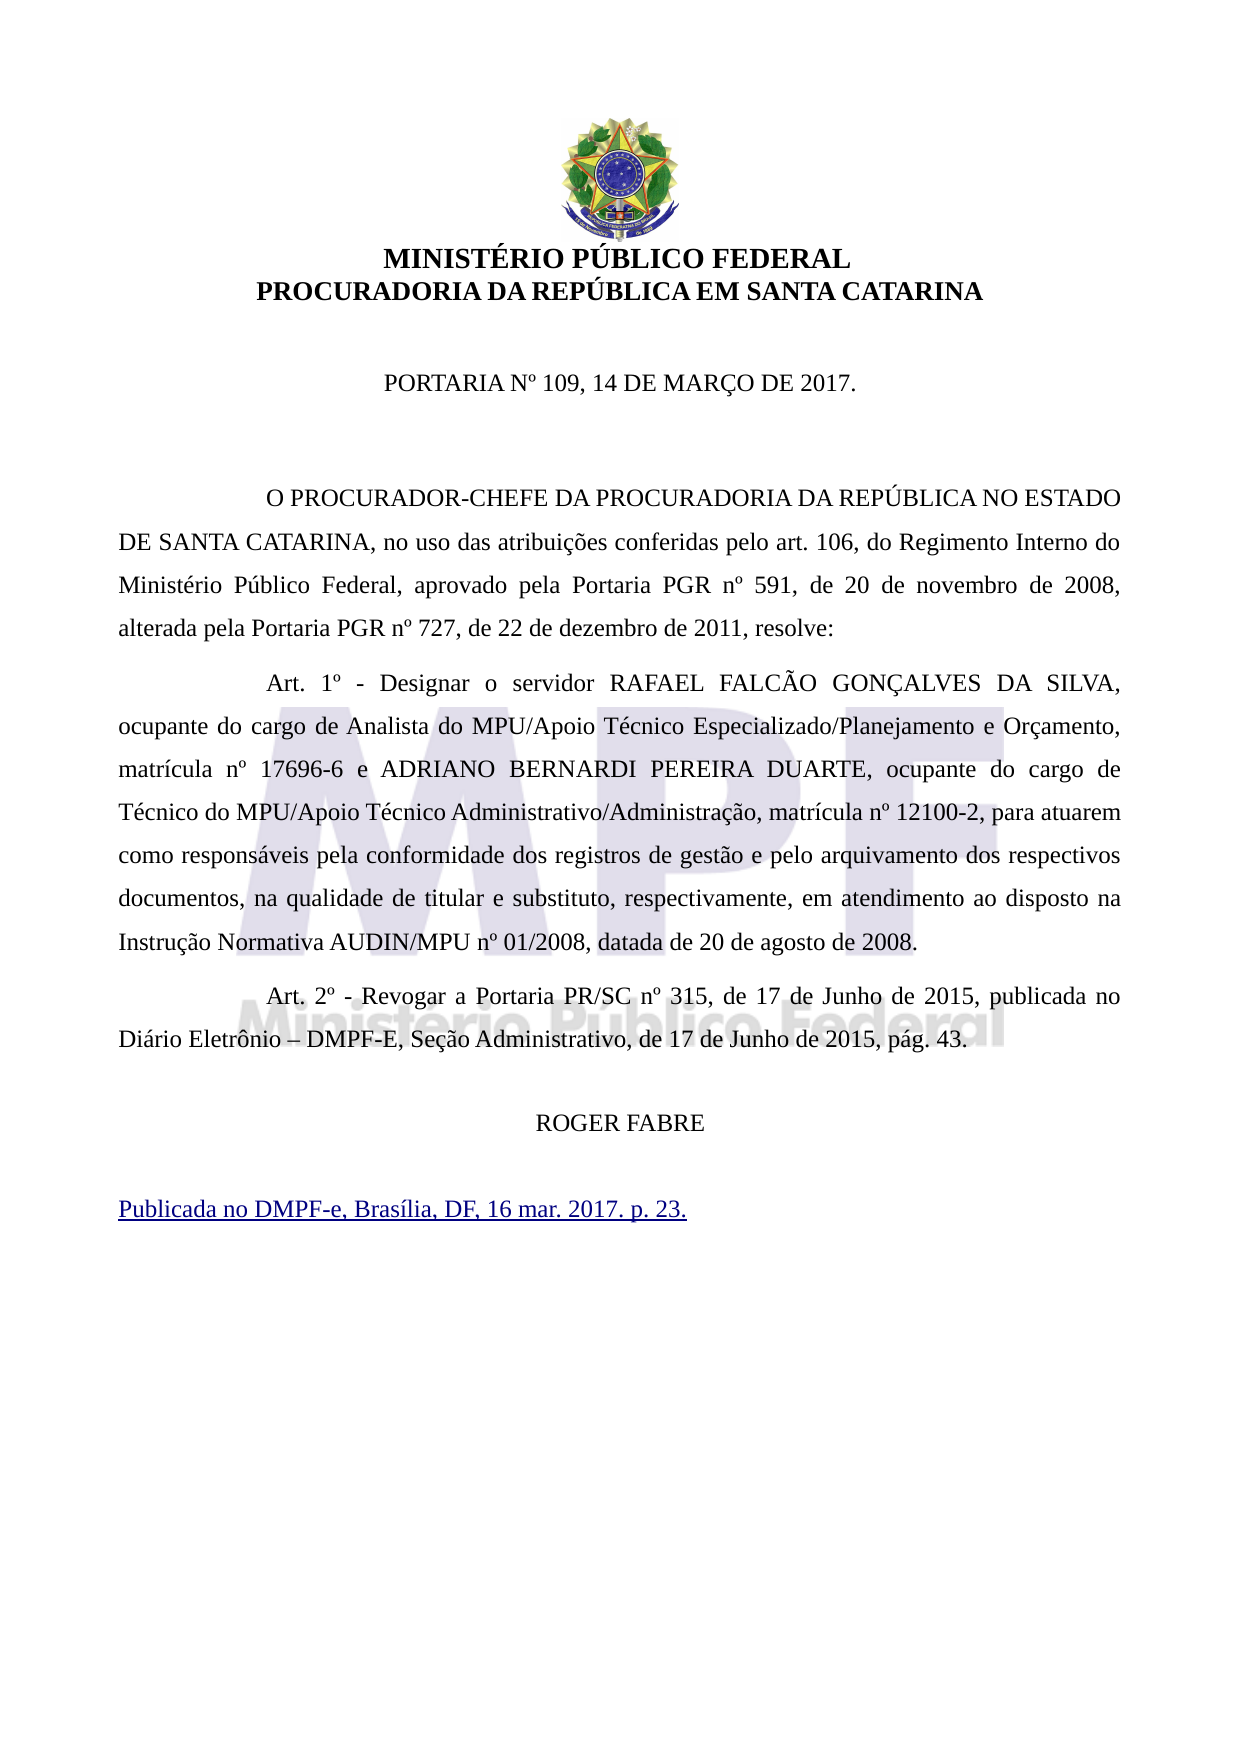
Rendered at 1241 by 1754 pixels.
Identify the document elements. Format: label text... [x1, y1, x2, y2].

text MINISTÉRIO PÚBLICO FEDERAL [118, 176, 1122, 275]
text PORTARIA Nº 109, 14 DE MARÇO DE 2017. [118, 368, 1122, 397]
text Art. 2º - Revogar a Portaria PR/SC nº 315, de 17 de Junho de 2015, publicada no Diário Eletrônio – DMPF-E, Seção Administrativo, de 17 de Junho de 2015, pág. 43. [118, 981, 1122, 1053]
text Publicada no DMPF-e, Brasília, DF, 16 mar. 2017. p. 23. [118, 1194, 1122, 1223]
text O PROCURADOR-CHEFE DA PROCURADORIA DA REPÚBLICA NO ESTADO DE SANTA CATARINA, no uso das atribuições conferidas pelo art. 106, do Regimento Interno do Ministério Público Federal, aprovado pela Portaria PGR nº 591, de 20 de novembro de 2008, alterada pela Portaria PGR nº 727, de 22 de dezembro de 2011, resolve: [118, 483, 1122, 642]
text Art. 1º - Designar o servidor RAFAEL FALCÃO GONÇALVES DA SILVA, ocupante do cargo de Analista do MPU/Apoio Técnico Especializado/Planejamento e Orçamento, matrícula nº 17696-6 e ADRIANO BERNARDI PEREIRA DUARTE, ocupante do cargo de Técnico do MPU/Apoio Técnico Administrativo/Administração, matrícula nº 12100-2, para atuarem como responsáveis pela conformidade dos registros de gestão e pelo arquivamento dos respectivos documentos, na qualidade de titular e substituto, respectivamente, em atendimento ao disposto na Instrução Normativa AUDIN/MPU nº 01/2008, datada de 20 de agosto de 2008. [118, 668, 1122, 955]
picture [236, 955, 1004, 981]
text PROCURADORIA DA REPÚBLICA EM SANTA CATARINA [118, 275, 1122, 306]
text ROGER FABRE [118, 1108, 1122, 1137]
